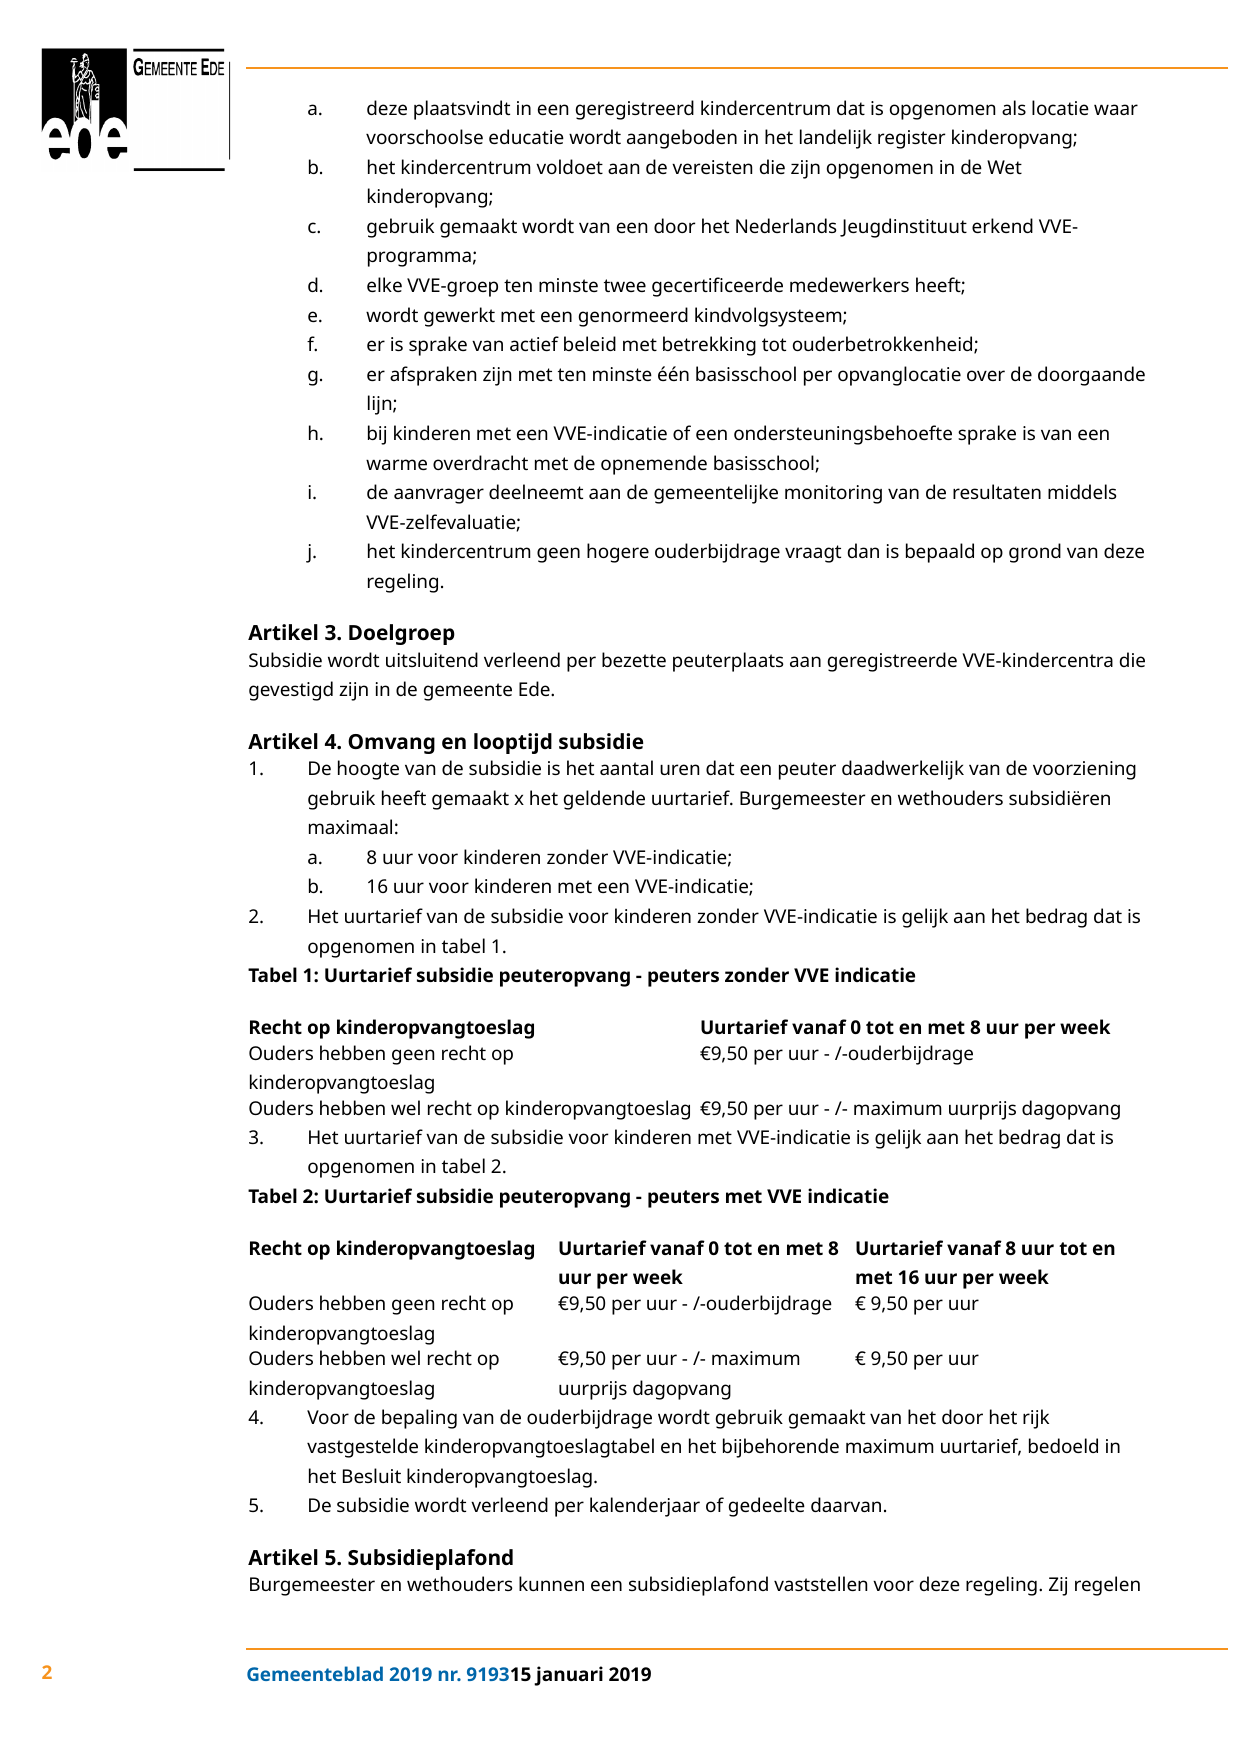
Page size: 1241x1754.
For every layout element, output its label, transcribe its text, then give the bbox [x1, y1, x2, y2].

list De hoogte van de subsidie is het aantal uren dat een peuter daadwerkelijk van de voorziening gebruik heeft gemaakt x het geldende uurtarief. Burgemeester en wethouders subsidiëren maximaal: [248, 755, 1152, 840]
list De subsidie wordt verleend per kalenderjaar of gedeelte daarvan. [248, 1493, 1152, 1518]
table_cell €9,50 per uur - /- maximum uurprijs dagopvang [558, 1345, 855, 1401]
table_cell [248, 988, 1152, 1014]
list Het uurtarief van de subsidie voor kinderen met VVE-indicatie is gelijk aan het bedrag dat is opgenomen in tabel 2. [248, 1124, 1152, 1179]
list Voor de bepaling van de ouderbijdrage wordt gebruik gemaakt van het door het rijk vastgestelde kinderopvangtoeslagtabel en het bijbehorende maximum uurtarief, bedoeld in het Besluit kinderopvangtoeslag. [248, 1404, 1152, 1489]
table_cell Recht op kinderopvangtoeslag [248, 1014, 700, 1040]
list bij kinderen met een VVE-indicatie of een ondersteuningsbehoefte sprake is van een warme overdracht met de opnemende basisschool; [307, 420, 1152, 476]
table_cell Ouders hebben geen recht op kinderopvangtoeslag [248, 1290, 558, 1345]
table_header Tabel 1: Uurtarief subsidie peuteropvang - peuters zonder VVE indicatie [248, 963, 1152, 988]
text Artikel 4. Omvang en looptijd subsidie [248, 727, 1152, 755]
table_cell [248, 1209, 1152, 1235]
table_cell Ouders hebben wel recht op kinderopvangtoeslag [248, 1095, 700, 1121]
list Het uurtarief van de subsidie voor kinderen zonder VVE-indicatie is gelijk aan het bedrag dat is opgenomen in tabel 1. [248, 903, 1152, 959]
table_cell €9,50 per uur - /- maximum uurprijs dagopvang [700, 1095, 1152, 1121]
table_cell Recht op kinderopvangtoeslag [248, 1235, 558, 1290]
list de aanvrager deelneemt aan de gemeentelijke monitoring van de resultaten middels VVE-zelfevaluatie; [307, 479, 1152, 535]
table_cell Uurtarief vanaf 0 tot en met 8 uur per week [558, 1235, 855, 1290]
text Artikel 3. Doelgroep [248, 618, 1152, 647]
list er afspraken zijn met ten minste één basisschool per opvanglocatie over de doorgaande lijn; [307, 361, 1152, 416]
table_cell Uurtarief vanaf 8 uur tot en met 16 uur per week [855, 1235, 1152, 1290]
table_header Tabel 2: Uurtarief subsidie peuteropvang - peuters met VVE indicatie [248, 1183, 1152, 1209]
table_cell Ouders hebben wel recht op kinderopvangtoeslag [248, 1345, 558, 1401]
list het kindercentrum geen hogere ouderbijdrage vraagt dan is bepaald op grond van deze regeling. [307, 538, 1152, 594]
text Subsidie wordt uitsluitend verleend per bezette peuterplaats aan geregistreerde VVE-kindercentra die gevestigd zijn in de gemeente Ede. [248, 647, 1152, 702]
table_cell €9,50 per uur - /-ouderbijdrage [700, 1040, 1152, 1095]
list gebruik gemaakt wordt van een door het Nederlands Jeugdinstituut erkend VVE-programma; [307, 213, 1152, 268]
list 8 uur voor kinderen zonder VVE-indicatie; [307, 844, 1152, 870]
table_cell € 9,50 per uur [855, 1345, 1152, 1401]
table_cell Ouders hebben geen recht op kinderopvangtoeslag [248, 1040, 700, 1095]
list 16 uur voor kinderen met een VVE-indicatie; [307, 874, 1152, 899]
text Artikel 5. Subsidieplafond [248, 1543, 1152, 1572]
table_cell Uurtarief vanaf 0 tot en met 8 uur per week [700, 1014, 1152, 1040]
table_cell € 9,50 per uur [855, 1290, 1152, 1345]
list wordt gewerkt met een genormeerd kindvolgsysteem; [307, 302, 1152, 328]
list deze plaatsvindt in een geregistreerd kindercentrum dat is opgenomen als locatie waar voorschoolse educatie wordt aangeboden in het landelijk register kinderopvang; [307, 95, 1152, 150]
picture [41, 47, 231, 172]
table_cell €9,50 per uur - /-ouderbijdrage [558, 1290, 855, 1345]
list er is sprake van actief beleid met betrekking tot ouderbetrokkenheid; [307, 331, 1152, 357]
text Burgemeester en wethouders kunnen een subsidieplafond vaststellen voor deze regeling. Zij regelen [248, 1572, 1152, 1597]
list het kindercentrum voldoet aan de vereisten die zijn opgenomen in de Wet kinderopvang; [307, 154, 1152, 209]
list elke VVE-groep ten minste twee gecertificeerde medewerkers heeft; [307, 272, 1152, 298]
